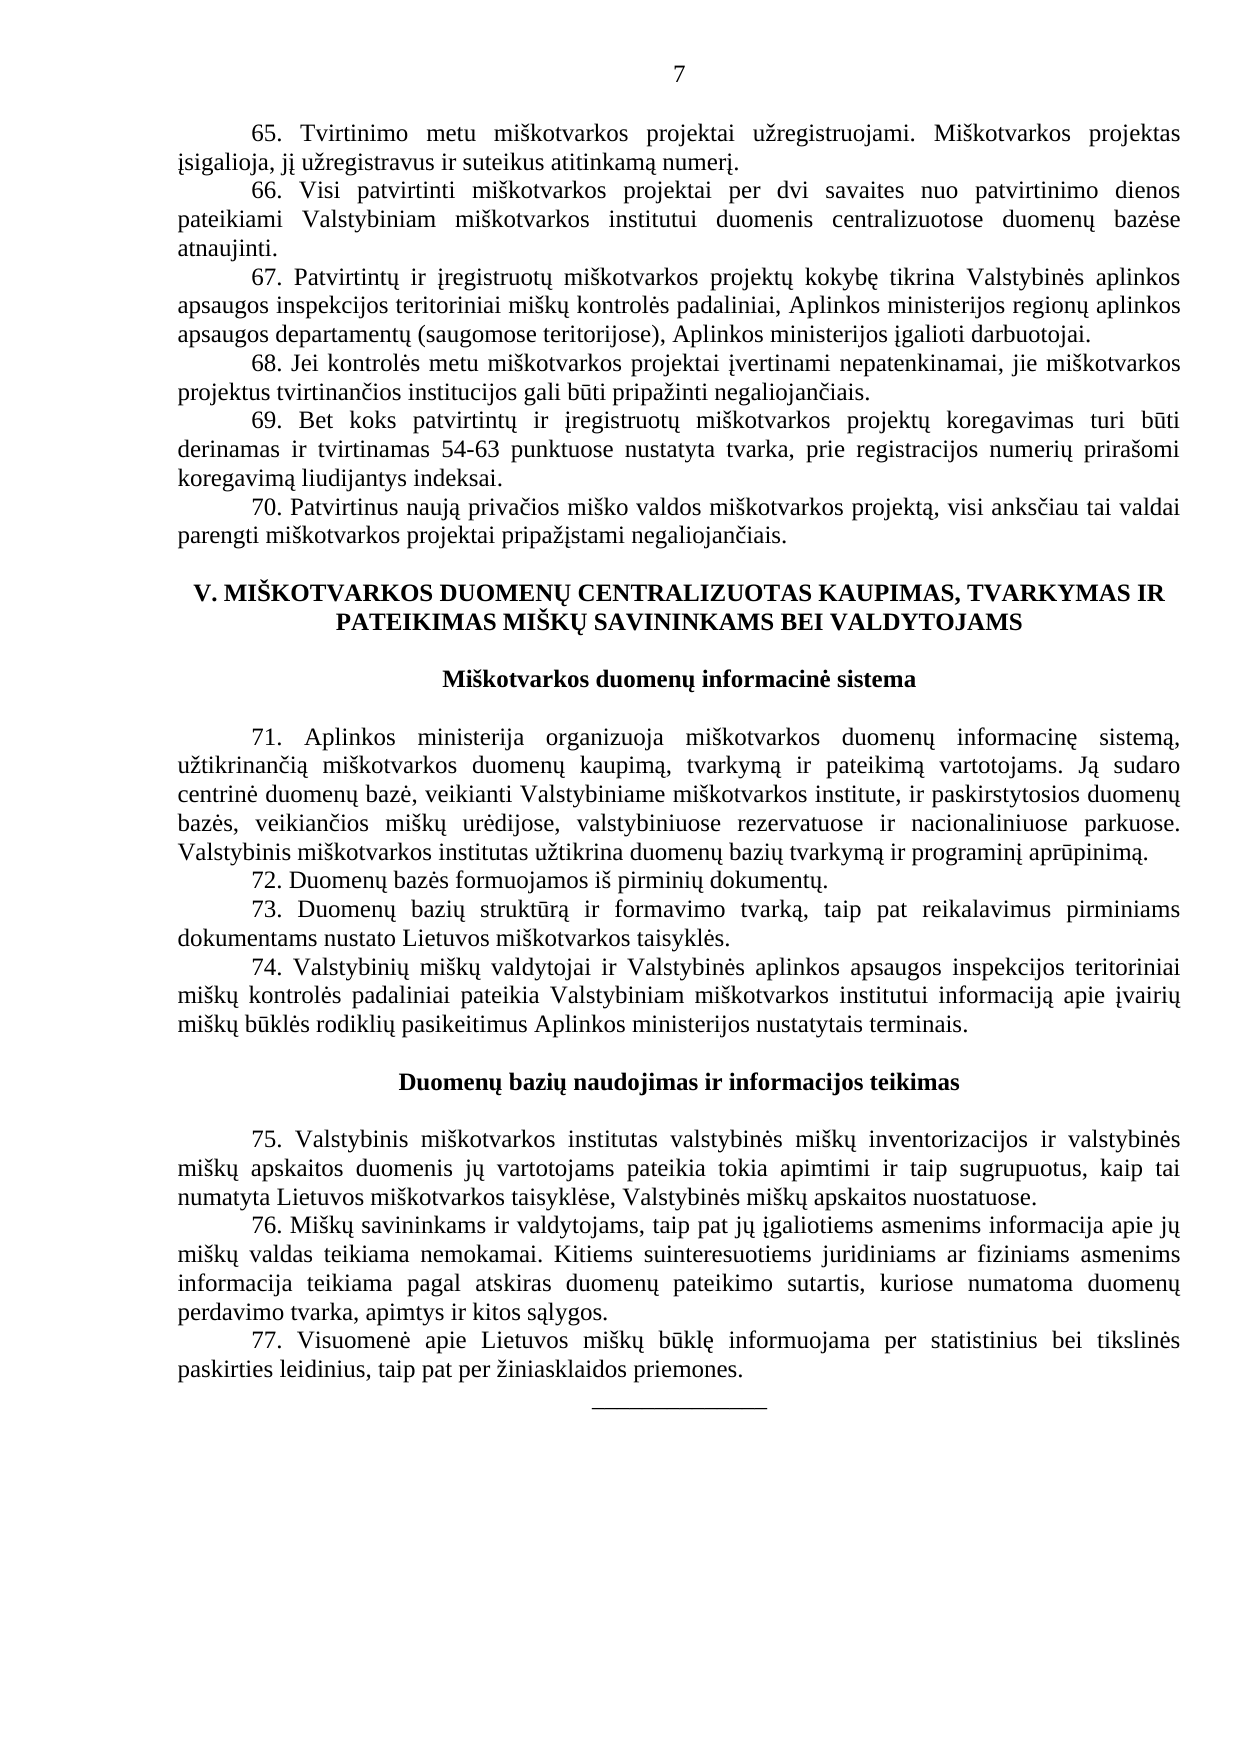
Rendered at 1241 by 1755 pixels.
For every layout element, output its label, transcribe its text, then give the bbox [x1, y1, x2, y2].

text Duomenų bazių naudojimas ir informacijos teikimas [177, 1067, 1181, 1096]
text 71. Aplinkos ministerija organizuoja miškotvarkos duomenų informacinę sistemą, užtikrinančią miškotvarkos duomenų kaupimą, tvarkymą ir pateikimą vartotojams. Ją sudaro centrinė duomenų bazė, veikianti Valstybiniame miškotvarkos institute, ir paskirstytosios duomenų bazės, veikiančios miškų urėdijose, valstybiniuose rezervatuose ir nacionaliniuose parkuose. Valstybinis miškotvarkos institutas užtikrina duomenų bazių tvarkymą ir programinį aprūpinimą. [177, 722, 1181, 866]
text 77. Visuomenė apie Lietuvos miškų būklę informuojama per statistinius bei tikslinės paskirties leidinius, taip pat per žiniasklaidos priemones. [177, 1326, 1181, 1383]
text 76. Miškų savininkams ir valdytojams, taip pat jų įgaliotiems asmenims informacija apie jų miškų valdas teikiama nemokamai. Kitiems suinteresuotiems juridiniams ar fiziniams asmenims informacija teikiama pagal atskiras duomenų pateikimo sutartis, kuriose numatoma duomenų perdavimo tvarka, apimtys ir kitos sąlygos. [177, 1211, 1181, 1326]
text 67. Patvirtintų ir įregistruotų miškotvarkos projektų kokybę tikrina Valstybinės aplinkos apsaugos inspekcijos teritoriniai miškų kontrolės padaliniai, Aplinkos ministerijos regionų aplinkos apsaugos departamentų (saugomose teritorijose), Aplinkos ministerijos įgalioti darbuotojai. [177, 262, 1181, 348]
text ______________ [177, 1383, 1181, 1412]
text 70. Patvirtinus naują privačios miško valdos miškotvarkos projektą, visi anksčiau tai valdai parengti miškotvarkos projektai pripažįstami negaliojančiais. [177, 492, 1181, 549]
text 72. Duomenų bazės formuojamos iš pirminių dokumentų. [177, 866, 1181, 894]
text 69. Bet koks patvirtintų ir įregistruotų miškotvarkos projektų koregavimas turi būti derinamas ir tvirtinamas 54-63 punktuose nustatyta tvarka, prie registracijos numerių prirašomi koregavimą liudijantys indeksai. [177, 406, 1181, 492]
text 75. Valstybinis miškotvarkos institutas valstybinės miškų inventorizacijos ir valstybinės miškų apskaitos duomenis jų vartotojams pateikia tokia apimtimi ir taip sugrupuotus, kaip tai numatyta Lietuvos miškotvarkos taisyklėse, Valstybinės miškų apskaitos nuostatuose. [177, 1124, 1181, 1211]
text V. MIŠKOTVARKOS DUOMENŲ CENTRALIZUOTAS KAUPIMAS, TVARKYMAS IR PATEIKIMAS MIŠKŲ SAVININKAMS BEI VALDYTOJAMS [177, 578, 1181, 636]
text 68. Jei kontrolės metu miškotvarkos projektai įvertinami nepatenkinamai, jie miškotvarkos projektus tvirtinančios institucijos gali būti pripažinti negaliojančiais. [177, 348, 1181, 406]
text 66. Visi patvirtinti miškotvarkos projektai per dvi savaites nuo patvirtinimo dienos pateikiami Valstybiniam miškotvarkos institutui duomenis centralizuotose duomenų bazėse atnaujinti. [177, 176, 1181, 262]
text 73. Duomenų bazių struktūrą ir formavimo tvarką, taip pat reikalavimus pirminiams dokumentams nustato Lietuvos miškotvarkos taisyklės. [177, 894, 1181, 952]
text 74. Valstybinių miškų valdytojai ir Valstybinės aplinkos apsaugos inspekcijos teritoriniai miškų kontrolės padaliniai pateikia Valstybiniam miškotvarkos institutui informaciją apie įvairių miškų būklės rodiklių pasikeitimus Aplinkos ministerijos nustatytais terminais. [177, 952, 1181, 1038]
text Miškotvarkos duomenų informacinė sistema [177, 664, 1181, 693]
text 65. Tvirtinimo metu miškotvarkos projektai užregistruojami. Miškotvarkos projektas įsigalioja, jį užregistravus ir suteikus atitinkamą numerį. [177, 118, 1181, 176]
